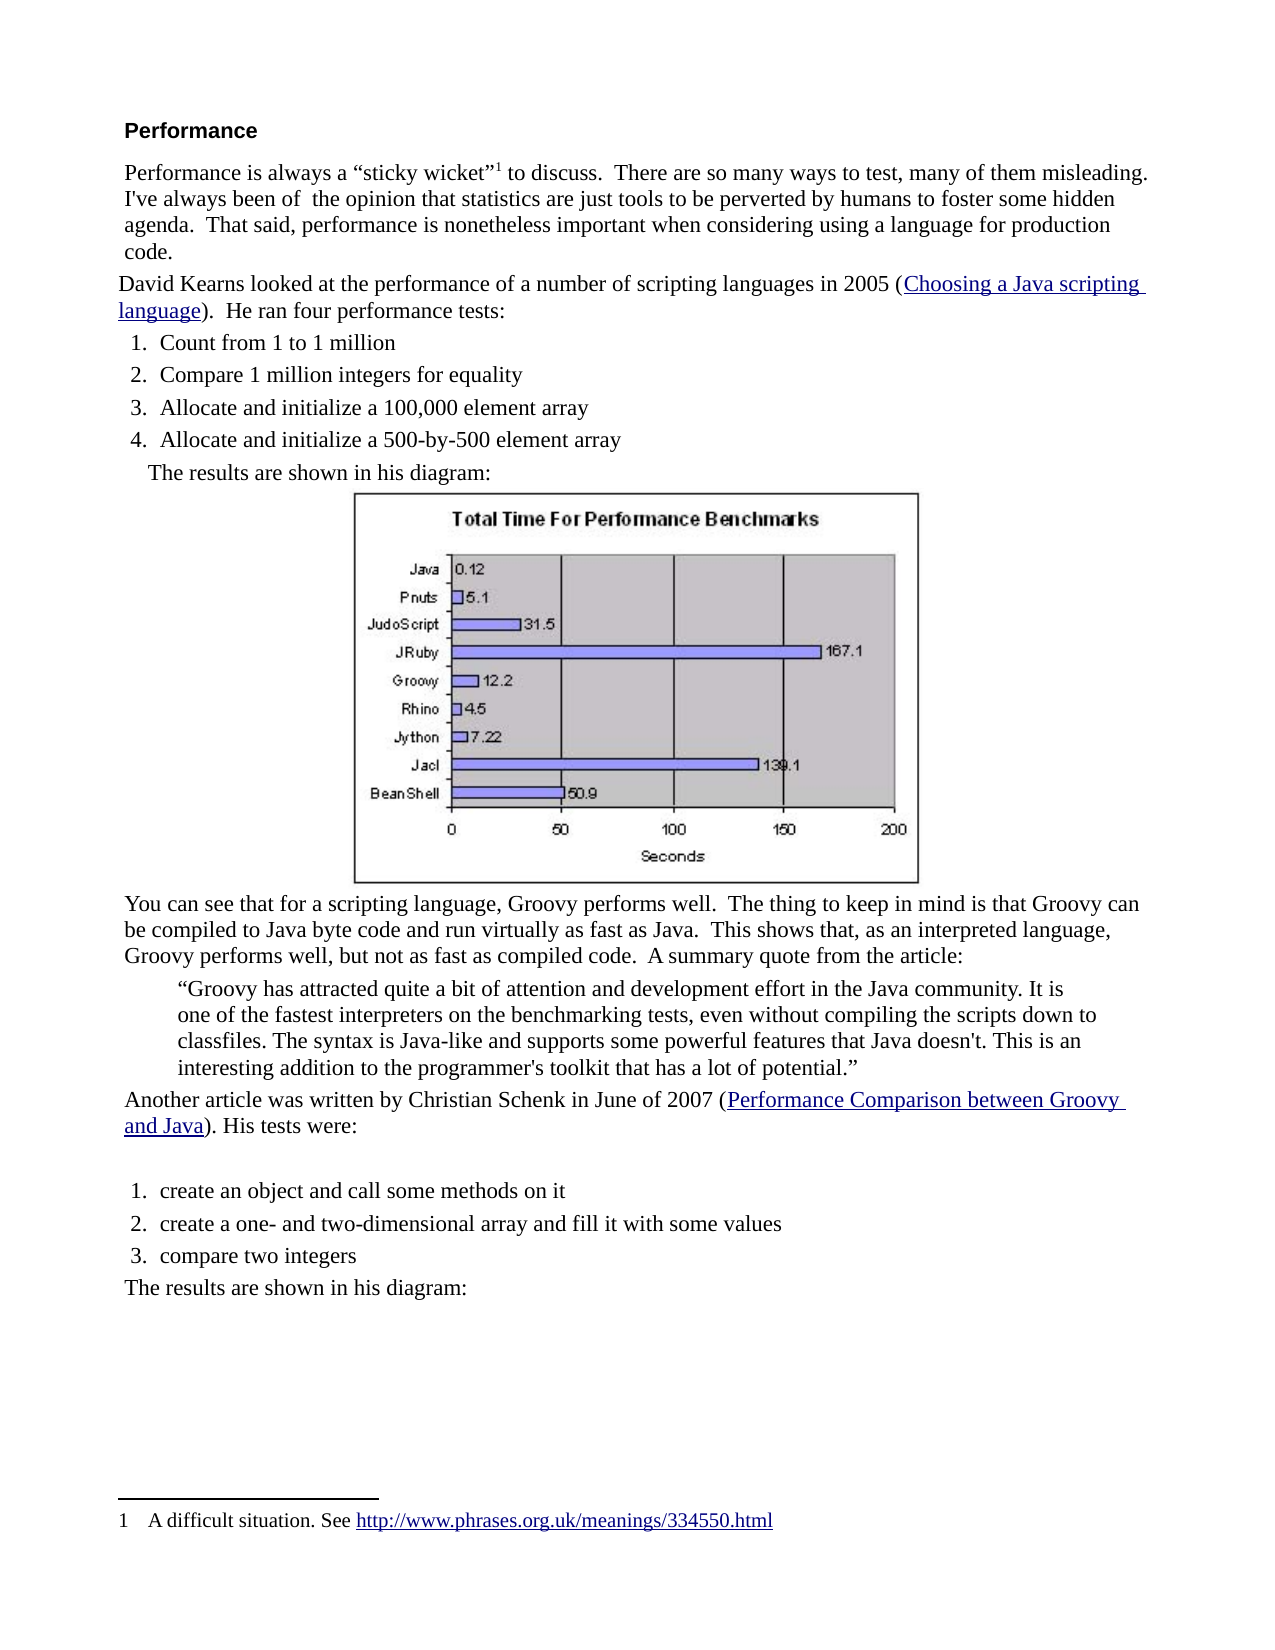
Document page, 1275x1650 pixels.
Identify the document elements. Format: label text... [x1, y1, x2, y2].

list Allocate and initialize a 100,000 element array [130, 394, 1157, 420]
text A difficult situation. See http://www.phrases.org.uk/meanings/334550.html [118, 1508, 1157, 1532]
text The results are shown in his diagram: [124, 1274, 1154, 1301]
list Allocate and initialize a 500-by-500 element array [130, 426, 1157, 453]
list compare two integers [130, 1242, 1157, 1268]
text “Groovy has attracted quite a bit of attention and development effort in the Java community. It is one of the fastest interpreters on the benchmarking tests, even without compiling the scripts down to classfiles. The syntax is Java-like and supports some powerful features that Java doesn't. This is an interesting addition to the programmer's toolkit that has a lot of potential.” [177, 975, 1098, 1080]
subtitle Performance [124, 118, 1154, 143]
list create an object and call some methods on it [130, 1177, 1157, 1204]
picture [348, 488, 927, 890]
list Count from 1 to 1 million [130, 329, 1157, 355]
text You can see that for a scripting language, Groovy performs well. The thing to keep in mind is that Groovy can be compiled to Java byte code and run virtually as fast as Java. This shows that, as an interpreted language, Groovy performs well, but not as fast as compiled code. A summary quote from the article: [124, 491, 1154, 969]
list Compare 1 million integers for equality [130, 361, 1157, 388]
list create a one- and two-dimensional array and fill it with some values [130, 1210, 1157, 1236]
text Performance is always a “sticky wicket” to discuss. There are so many ways to test, many of them misleading. I've always been of the opinion that statistics are just tools to be perverted by humans to foster some hidden agenda. That said, performance is nonetheless important when considering using a language for production code. [124, 159, 1154, 264]
list The results are shown in his diagram: [118, 459, 1154, 485]
text David Kearns looked at the performance of a number of scripting languages in 2005 (Choosing a Java scripting language). He ran four performance tests: [118, 270, 1154, 323]
text Another article was written by Christian Schenk in June of 2007 (Performance Comparison between Groovy and Java). His tests were: [124, 1086, 1154, 1139]
